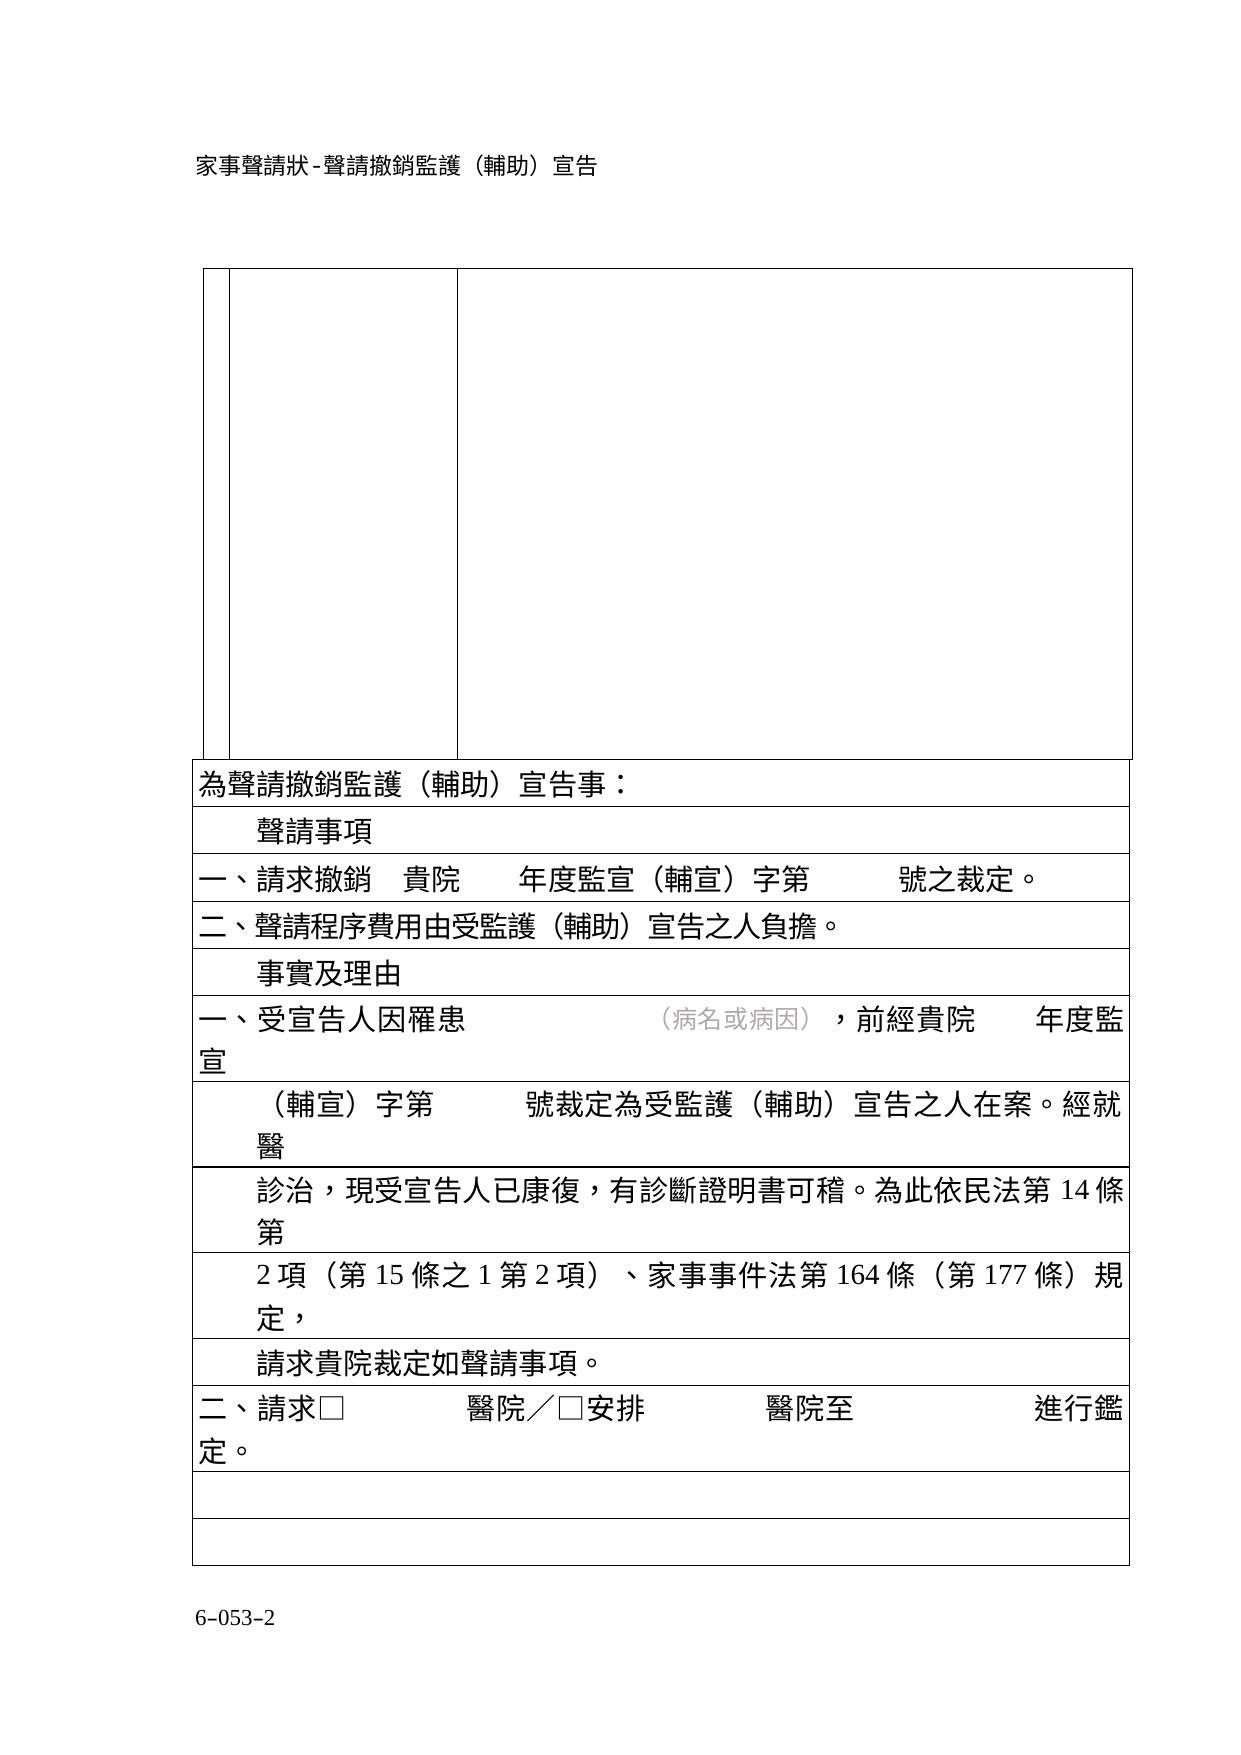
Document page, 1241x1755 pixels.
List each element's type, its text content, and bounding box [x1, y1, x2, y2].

table_cell [193, 268, 203, 759]
table_cell [458, 269, 1132, 759]
table_cell 診治，現受宣告人已康復，有診斷證明書可稽。為此依民法第14條第 [193, 1168, 1129, 1252]
table_cell [230, 269, 457, 759]
table_cell 2項（第15條之1第2項）、家事事件法第164條（第177條）規定， [193, 1253, 1129, 1338]
table_cell 一、請求撤銷 貴院 年度監宣（輔宣）字第 號之裁定。 [193, 854, 1129, 901]
table_cell （輔宣）字第 號裁定為受監護（輔助）宣告之人在案。經就醫 [193, 1082, 1129, 1166]
table_cell 二、請求□ 醫院／□安排 醫院至 進行鑑定。 [193, 1386, 1129, 1471]
table_cell [193, 1519, 1129, 1565]
table_cell 事實及理由 [193, 949, 1129, 995]
table_cell 請求貴院裁定如聲請事項。 [193, 1339, 1129, 1385]
table_cell 二、聲請程序費用由受監護（輔助）宣告之人負擔。 [193, 902, 1129, 948]
table_cell 聲請事項 [193, 807, 1129, 853]
table_cell [193, 1472, 1129, 1518]
table_cell 為聲請撤銷監護（輔助）宣告事： [193, 760, 1129, 806]
table_cell 一、受宣告人因罹患 （病名或病因），前經貴院 年度監宣 [193, 996, 1129, 1081]
table_cell [204, 269, 229, 759]
